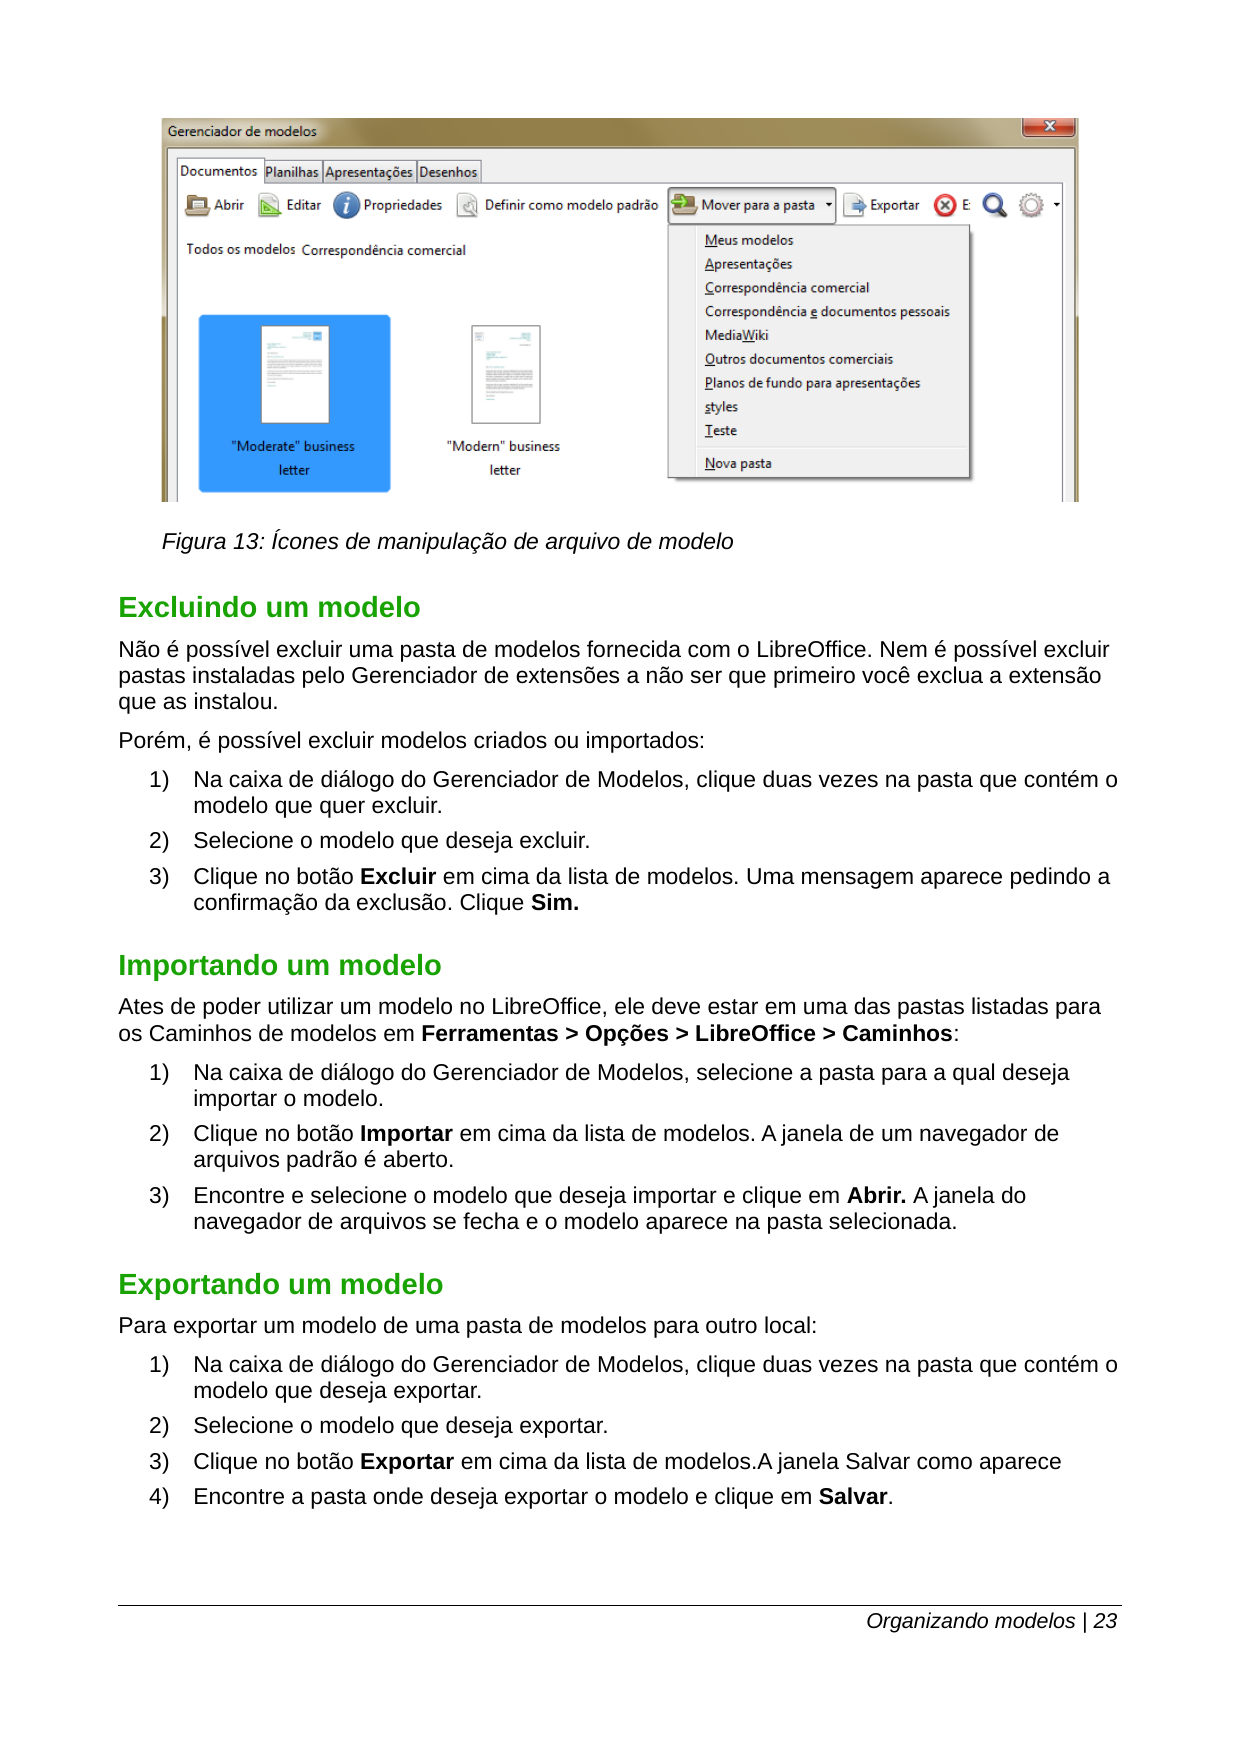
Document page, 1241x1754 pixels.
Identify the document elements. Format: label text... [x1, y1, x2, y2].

list Na caixa de diálogo do Gerenciador de Modelos, clique duas vezes na pasta que contém o modelo que deseja exportar. [169, 1351, 1122, 1404]
subtitle Importando um modelo [118, 948, 1122, 981]
subtitle Exportando um modelo [118, 1267, 1122, 1300]
text Ates de poder utilizar um modelo no LibreOffice, ele deve estar em uma das pastas listadas para os Caminhos de modelos em Ferramentas > Opções > LibreOffice > Caminhos: [118, 993, 1122, 1046]
picture [161, 118, 1079, 502]
list Clique no botão Importar em cima da lista de modelos. A janela de um navegador de arquivos padrão é aberto. [169, 1120, 1122, 1173]
list Encontre e selecione o modelo que deseja importar e clique em Abrir. A janela do navegador de arquivos se fecha e o modelo aparece na pasta selecionada. [169, 1182, 1122, 1234]
list Selecione o modelo que deseja exportar. [169, 1412, 1122, 1439]
list Na caixa de diálogo do Gerenciador de Modelos, selecione a pasta para a qual deseja importar o modelo. [169, 1058, 1122, 1111]
list Encontre a pasta onde deseja exportar o modelo e clique em Salvar. [169, 1483, 1122, 1509]
text Não é possível excluir uma pasta de modelos fornecida com o LibreOffice. Nem é possível excluir pastas instaladas pelo Gerenciador de extensões a não ser que primeiro você exclua a extensão que as instalou. [118, 636, 1122, 714]
text Porém, é possível excluir modelos criados ou importados: [118, 727, 1122, 753]
list Clique no botão Excluir em cima da lista de modelos. Uma mensagem aparece pedindo a confirmação da exclusão. Clique Sim. [169, 863, 1122, 915]
list Selecione o modelo que deseja excluir. [169, 827, 1122, 854]
list Clique no botão Exportar em cima da lista de modelos.A janela Salvar como aparece [169, 1448, 1122, 1474]
subtitle Excluindo um modelo [118, 590, 1122, 624]
list Na caixa de diálogo do Gerenciador de Modelos, clique duas vezes na pasta que contém o modelo que quer excluir. [169, 766, 1122, 819]
text Figura 13: Ícones de manipulação de arquivo de modelo [162, 528, 1079, 554]
text Para exportar um modelo de uma pasta de modelos para outro local: [118, 1312, 1122, 1338]
